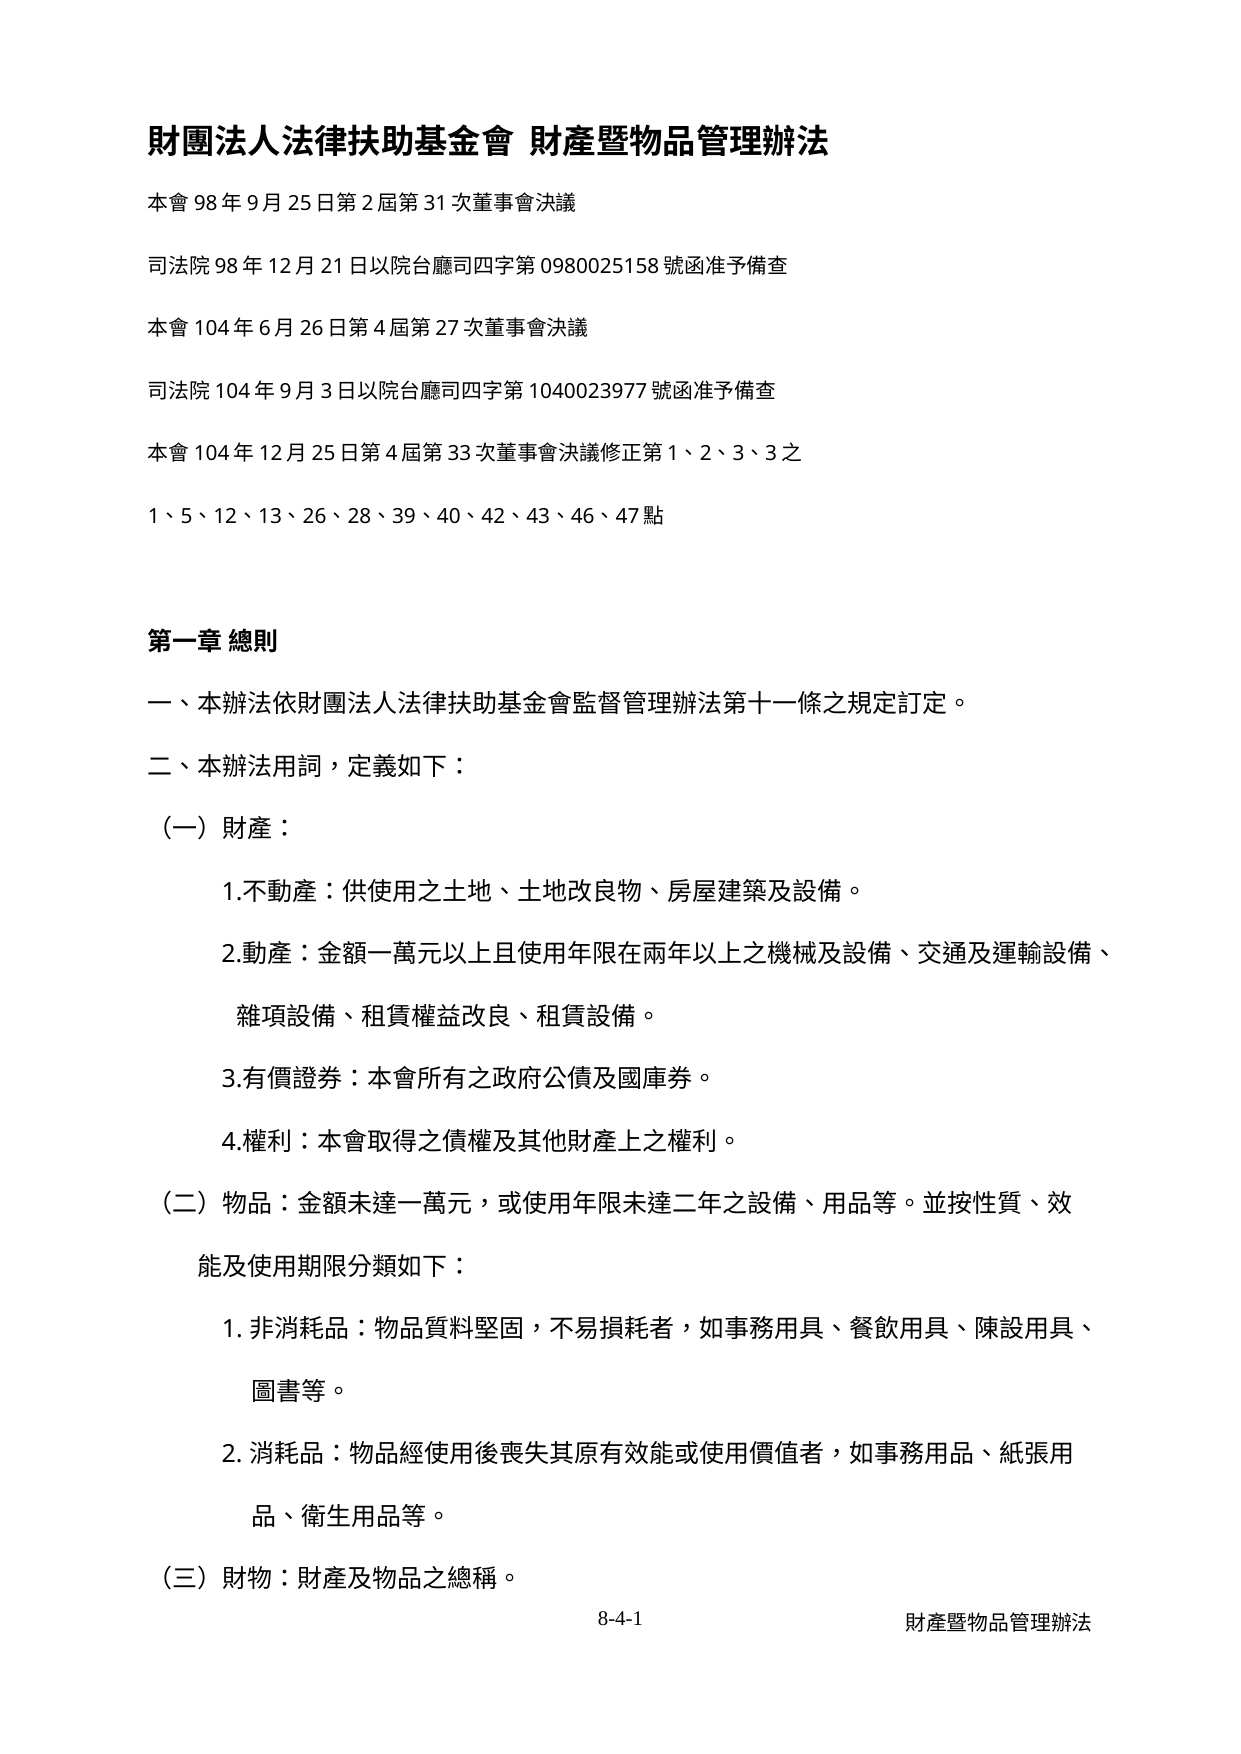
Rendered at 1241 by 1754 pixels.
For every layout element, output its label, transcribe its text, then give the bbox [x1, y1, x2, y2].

text （二）物品：金額未達一萬元，或使用年限未達二年之設備、用品等。並按性質、效能及使用期限分類如下： [148, 1160, 1092, 1285]
text 第一章 總則 [148, 597, 1092, 660]
text 司法院98年12月21日以院台廳司四字第0980025158號函准予備查 [148, 222, 1092, 285]
text 財團法人法律扶助基金會 財產暨物品管理辦法 [148, 97, 1092, 160]
text （三）財物：財產及物品之總稱。 [148, 1535, 1092, 1597]
text 二、本辦法用詞，定義如下： [148, 722, 1092, 785]
text 一、本辦法依財團法人法律扶助基金會監督管理辦法第十一條之規定訂定。 [148, 660, 1092, 722]
text 司法院104年9月3日以院台廳司四字第1040023977號函准予備查 [148, 347, 1092, 410]
text 1.不動產：供使用之土地、土地改良物、房屋建築及設備。 [198, 847, 1092, 910]
text 本會104年6月26日第4屆第27次董事會決議 [148, 285, 1092, 347]
text 2.動產：金額一萬元以上且使用年限在兩年以上之機械及設備、交通及運輸設備、雜項設備、租賃權益改良、租賃設備。 [221, 910, 1092, 1035]
text 1. 非消耗品：物品質料堅固，不易損耗者，如事務用具、餐飲用具、陳設用具、圖書等。 [222, 1285, 1092, 1410]
text 2. 消耗品：物品經使用後喪失其原有效能或使用價值者，如事務用品、紙張用品、衛生用品等。 [221, 1410, 1092, 1535]
text 4.權利：本會取得之債權及其他財產上之權利。 [221, 1097, 1092, 1160]
text （一）財產： [148, 785, 1092, 847]
text 本會98年9月25日第2屆第31次董事會決議 [148, 160, 1092, 222]
text 3.有價證券：本會所有之政府公債及國庫券。 [221, 1035, 1092, 1097]
text 本會104年12月25日第4屆第33次董事會決議修正第1、2、3、3之1、5、12、13、26、28、39、40、42、43、46、47點 [148, 410, 1092, 535]
